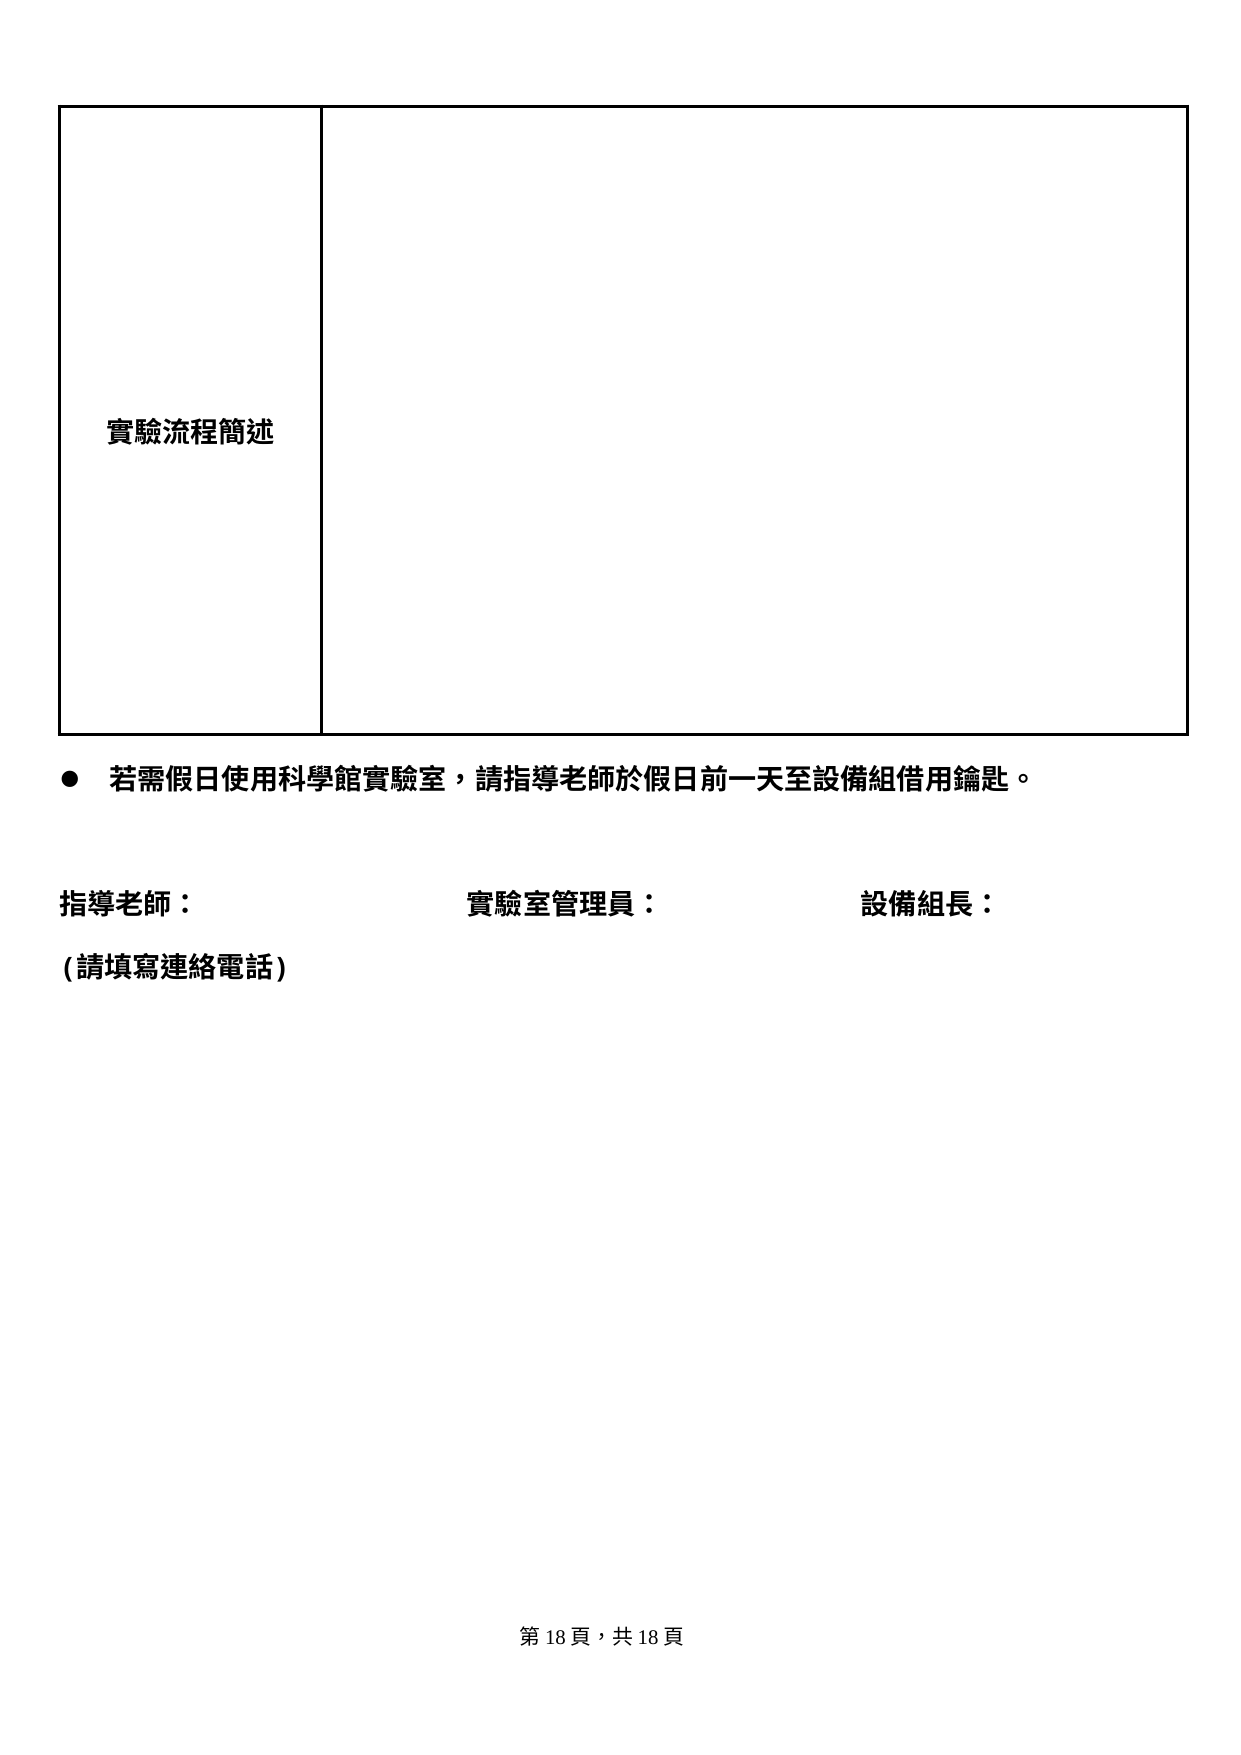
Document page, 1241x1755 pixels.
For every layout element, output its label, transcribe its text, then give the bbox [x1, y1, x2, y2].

table_cell [323, 108, 1186, 733]
table_cell 實驗流程簡述 [61, 108, 320, 733]
text 指導老師： 實驗室管理員： 設備組長： [59, 861, 1181, 923]
text (請填寫連絡電話) [59, 923, 1181, 986]
list 若需假日使用科學館實驗室，請指導老師於假日前一天至設備組借用鑰匙。 [59, 736, 1181, 861]
